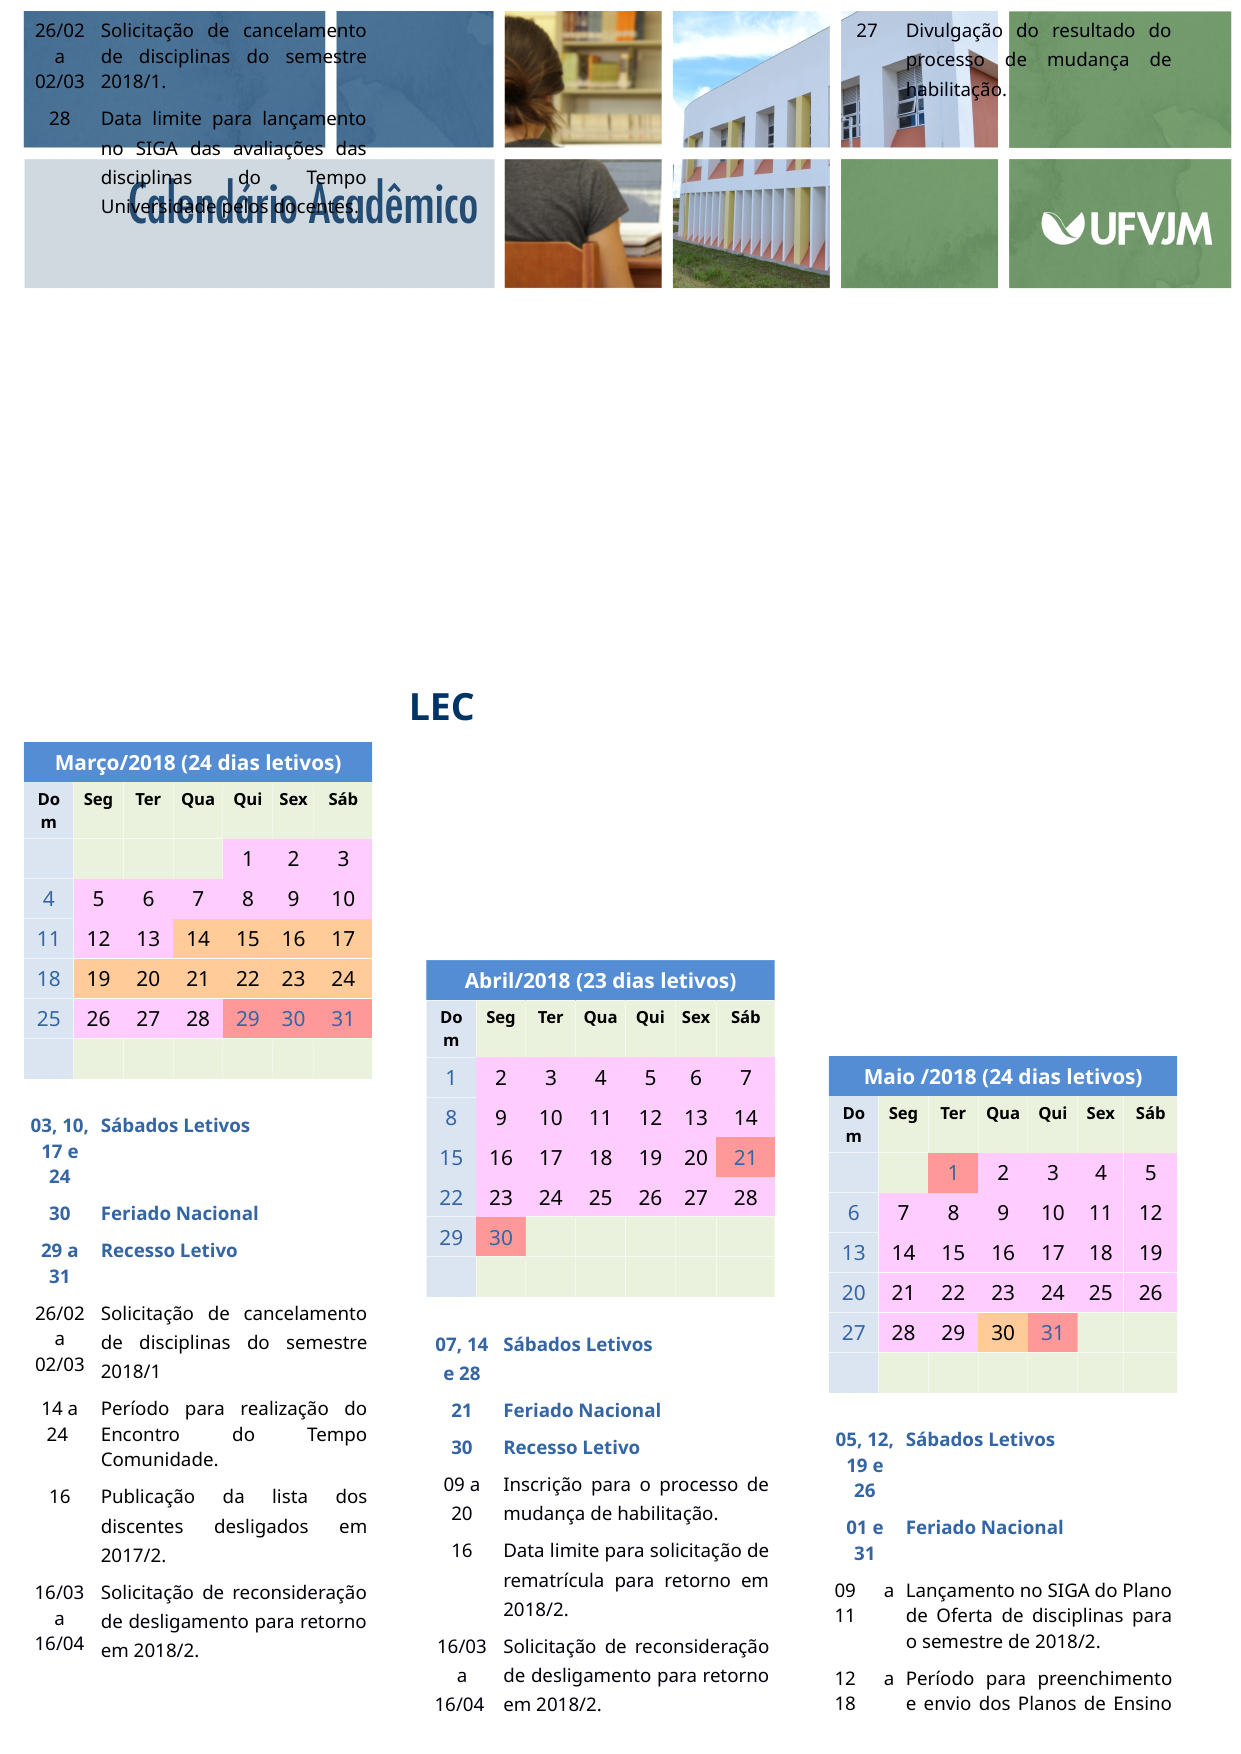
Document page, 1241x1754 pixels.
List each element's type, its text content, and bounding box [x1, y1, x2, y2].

table_cell Feriado Nacional [900, 1509, 1177, 1571]
table_cell 26 [1124, 1273, 1177, 1312]
table_cell 21 [879, 1273, 928, 1312]
table_cell [223, 1038, 273, 1078]
table_cell 5 [1124, 1153, 1177, 1193]
table_cell 30 [476, 1217, 526, 1257]
table_cell 28 [24, 100, 95, 224]
table_cell [879, 1153, 928, 1193]
table_cell 11 [24, 919, 73, 958]
table_header 05, 12, 19 e 26 [829, 1421, 900, 1509]
table_cell Solicitação de cancelamento de disciplinas do semestre 2018/1 [95, 1295, 372, 1390]
table_cell 4 [24, 879, 73, 919]
table_cell [24, 839, 73, 879]
table_cell 22 [426, 1177, 476, 1217]
table_cell 31 [314, 999, 372, 1038]
table_cell 17 [314, 919, 372, 958]
table_cell 27 [829, 12, 900, 107]
table_cell 29 [928, 1313, 978, 1352]
table_cell [1028, 1352, 1078, 1392]
table_cell 26 [74, 999, 123, 1038]
table_cell 23 [978, 1273, 1028, 1312]
table_cell Seg [74, 782, 123, 839]
table_header Sábados Letivos [498, 1325, 775, 1392]
table_cell Data limite para lançamento no SIGA das avaliações das disciplinas do Tempo Universidade pelos docentes. [95, 100, 372, 224]
table_cell Dom [24, 782, 73, 839]
table_cell 27 [829, 1313, 878, 1352]
table_cell 21 [716, 1137, 775, 1177]
table_cell 4 [1078, 1153, 1123, 1193]
table_cell 20 [675, 1137, 716, 1177]
table_cell [829, 1352, 878, 1392]
table_cell 18 [576, 1137, 625, 1177]
table_cell 10 [526, 1097, 576, 1137]
table_cell Seg [879, 1096, 928, 1153]
table_cell 7 [879, 1193, 928, 1233]
table_cell 28 [716, 1177, 775, 1217]
table_cell 5 [74, 879, 123, 919]
table_cell [526, 1217, 576, 1257]
table_cell Ter [928, 1096, 978, 1153]
table_header Sábados Letivos [95, 1107, 372, 1195]
table_cell 26 [625, 1177, 675, 1217]
table_cell 13 [829, 1233, 878, 1272]
table_cell Solicitação de reconsideração de desligamento para retorno em 2018/2. [498, 1628, 775, 1723]
table_cell [1124, 1313, 1177, 1352]
table_cell [426, 1257, 476, 1297]
table_cell 2 [273, 839, 314, 879]
table_cell 16 [426, 1532, 497, 1627]
table_cell 14 a 24 [24, 1390, 95, 1478]
table_header 03, 10, 17 e 24 [24, 1107, 95, 1195]
table_cell Período para preenchimento e envio dos Planos de Ensino [900, 1660, 1177, 1722]
table_cell 1 [426, 1057, 476, 1097]
table_cell 17 [526, 1137, 576, 1177]
table_cell Sáb [314, 782, 372, 839]
table_cell 15 [928, 1233, 978, 1272]
table_cell 29 [223, 999, 273, 1038]
table_cell [24, 1038, 73, 1078]
table_cell 14 [716, 1097, 775, 1137]
table_cell 19 [74, 959, 123, 998]
table_cell 2 [978, 1153, 1028, 1193]
table_cell [74, 839, 123, 879]
table_cell 9 [273, 879, 314, 919]
table_header Sábados Letivos [900, 1421, 1177, 1509]
table_cell [879, 1352, 928, 1392]
table_cell Lançamento no SIGA do Plano de Oferta de disciplinas para o semestre de 2018/2. [900, 1571, 1177, 1659]
table_cell [123, 1038, 173, 1078]
table_cell [74, 1038, 123, 1078]
table_cell 09 a 20 [426, 1466, 497, 1532]
table_cell 20 [829, 1273, 878, 1312]
table_cell [476, 1257, 526, 1297]
table_cell Sex [675, 1000, 716, 1057]
table_cell 3 [526, 1057, 576, 1097]
table_cell 18 [24, 959, 73, 998]
table_cell 16/03 a 16/04 [24, 1574, 95, 1669]
table_cell 3 [1028, 1153, 1078, 1193]
table_cell 12 a 18 [829, 1660, 900, 1722]
table_cell 30 [24, 1195, 95, 1232]
table_cell 30 [426, 1429, 497, 1466]
table_cell 9 [978, 1193, 1028, 1233]
table_cell 16 [24, 1478, 95, 1573]
table_cell 26/02 a 02/03 [24, 12, 95, 100]
table_cell 4 [576, 1057, 625, 1097]
table_cell [273, 1038, 314, 1078]
table_cell 24 [314, 959, 372, 998]
table_cell 6 [675, 1057, 716, 1097]
table_cell Qui [1028, 1096, 1078, 1153]
table_cell 25 [24, 999, 73, 1038]
table_cell [928, 1352, 978, 1392]
table_cell 22 [223, 959, 273, 998]
table_cell Qua [978, 1096, 1028, 1153]
table_cell Sáb [1124, 1096, 1177, 1153]
table_cell 10 [314, 879, 372, 919]
table_cell Data limite para solicitação de rematrícula para retorno em 2018/2. [498, 1532, 775, 1627]
table_cell Sáb [716, 1000, 775, 1057]
table_cell 2 [476, 1057, 526, 1097]
table_header Maio /2018 (24 dias letivos) [829, 1056, 1177, 1096]
table_cell Solicitação de reconsideração de desligamento para retorno em 2018/2. [95, 1574, 372, 1669]
table_cell [625, 1257, 675, 1297]
table_cell 8 [223, 879, 273, 919]
table_cell 28 [879, 1313, 928, 1352]
table_cell 31 [1028, 1313, 1078, 1352]
table_cell Período para realização do Encontro do Tempo Comunidade. [95, 1390, 372, 1478]
table_cell 15 [223, 919, 273, 958]
table_cell 16 [978, 1233, 1028, 1272]
table_header 07, 14 e 28 [426, 1325, 497, 1392]
table_cell 8 [928, 1193, 978, 1233]
table_cell Feriado Nacional [95, 1195, 372, 1232]
table_cell 23 [273, 959, 314, 998]
table_cell 16 [476, 1137, 526, 1177]
table_cell Dom [829, 1096, 878, 1153]
table_cell [123, 839, 173, 879]
table_cell 21 [426, 1392, 497, 1429]
table_cell [576, 1257, 625, 1297]
table_cell 7 [173, 879, 223, 919]
table_cell Seg [476, 1000, 526, 1057]
table_cell 1 [223, 839, 273, 879]
table_cell 13 [675, 1097, 716, 1137]
table_cell 10 [1028, 1193, 1078, 1233]
table_cell [526, 1257, 576, 1297]
table_cell [675, 1217, 716, 1257]
table_cell Inscrição para o processo de mudança de habilitação. [498, 1466, 775, 1532]
table_cell 12 [74, 919, 123, 958]
table_cell Divulgação do resultado do processo de mudança de habilitação. [900, 12, 1177, 107]
table_cell 25 [1078, 1273, 1123, 1312]
table_cell [173, 839, 223, 879]
table_header Abril/2018 (23 dias letivos) [426, 961, 775, 1000]
table_cell [314, 1038, 372, 1078]
table_cell Publicação da lista dos discentes desligados em 2017/2. [95, 1478, 372, 1573]
table_cell [716, 1217, 775, 1257]
table_cell 11 [1078, 1193, 1123, 1233]
table_cell 6 [829, 1193, 878, 1233]
table_cell 9 [476, 1097, 526, 1137]
table_cell 20 [123, 959, 173, 998]
table_cell 25 [576, 1177, 625, 1217]
table_cell 27 [123, 999, 173, 1038]
table_cell 11 [576, 1097, 625, 1137]
table_cell [716, 1257, 775, 1297]
table_cell 01 e 31 [829, 1509, 900, 1571]
table_cell 14 [879, 1233, 928, 1272]
table_cell 22 [928, 1273, 978, 1312]
table_cell 17 [1028, 1233, 1078, 1272]
table_cell Ter [526, 1000, 576, 1057]
table_cell Qua [576, 1000, 625, 1057]
table_cell [675, 1257, 716, 1297]
table_cell 19 [1124, 1233, 1177, 1272]
table_cell Qui [223, 782, 273, 839]
table_cell [173, 1038, 223, 1078]
table_cell 14 [173, 919, 223, 958]
table_cell Sex [1078, 1096, 1123, 1153]
table_cell 16 [273, 919, 314, 958]
table_cell [829, 1153, 878, 1193]
table_cell Recesso Letivo [95, 1232, 372, 1294]
table_cell 24 [526, 1177, 576, 1217]
table_cell 27 [675, 1177, 716, 1217]
table_cell 3 [314, 839, 372, 879]
table_cell 16/03 a 16/04 [426, 1628, 497, 1723]
table_cell Solicitação de cancelamento de disciplinas do semestre 2018/1. [95, 12, 372, 100]
table_cell 24 [1028, 1273, 1078, 1312]
table_cell [978, 1352, 1028, 1392]
table_cell 29 [426, 1217, 476, 1257]
table_header Março/2018 (24 dias letivos) [24, 742, 372, 782]
table_cell 12 [625, 1097, 675, 1137]
table_cell Dom [426, 1000, 476, 1057]
table_cell [1124, 1352, 1177, 1392]
table_cell 15 [426, 1137, 476, 1177]
table_cell 18 [1078, 1233, 1123, 1272]
table_cell Qui [625, 1000, 675, 1057]
table_cell [1078, 1313, 1123, 1352]
table_cell 6 [123, 879, 173, 919]
table_cell Feriado Nacional [498, 1392, 775, 1429]
table_cell 09 a 11 [829, 1571, 900, 1659]
table_cell 1 [928, 1153, 978, 1193]
table_cell [1078, 1352, 1123, 1392]
table_cell 30 [273, 999, 314, 1038]
table_cell [625, 1217, 675, 1257]
table_cell Recesso Letivo [498, 1429, 775, 1466]
picture [23, 11, 1232, 1742]
table_cell Sex [273, 782, 314, 839]
table_cell 23 [476, 1177, 526, 1217]
table_cell Ter [123, 782, 173, 839]
table_cell 21 [173, 959, 223, 998]
table_cell 5 [625, 1057, 675, 1097]
table_cell 28 [173, 999, 223, 1038]
table_cell 8 [426, 1097, 476, 1137]
table_cell [576, 1217, 625, 1257]
table_cell 19 [625, 1137, 675, 1177]
table_cell 12 [1124, 1193, 1177, 1233]
table_cell 29 a 31 [24, 1232, 95, 1294]
table_cell 30 [978, 1313, 1028, 1352]
table_cell Qua [173, 782, 223, 839]
table_cell 26/02 a 02/03 [24, 1295, 95, 1390]
table_cell 13 [123, 919, 173, 958]
table_cell 7 [716, 1057, 775, 1097]
